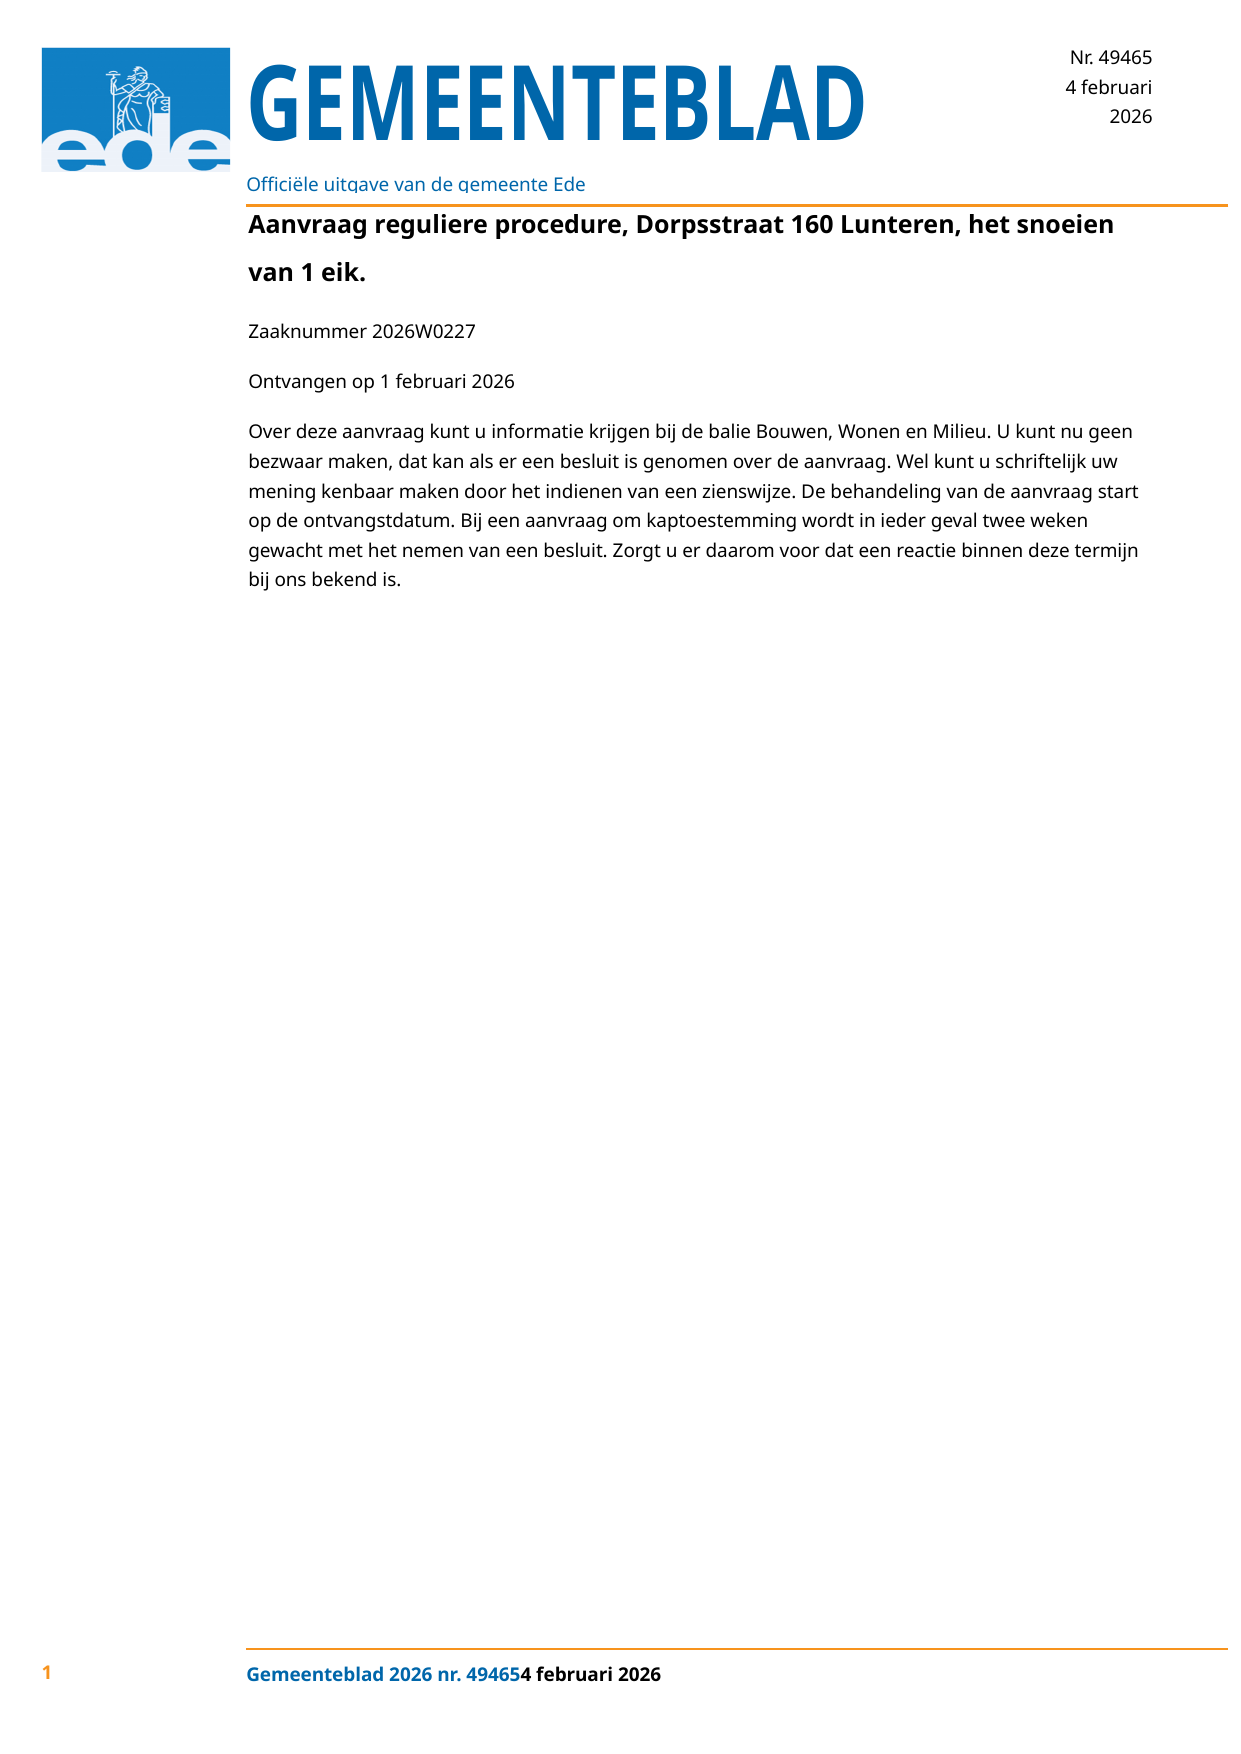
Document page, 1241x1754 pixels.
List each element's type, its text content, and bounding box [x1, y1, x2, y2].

text Aanvraag reguliere procedure, Dorpsstraat 160 Lunteren, het snoeien van 1 eik. [248, 207, 1152, 288]
text Zaaknummer 2026W0227 [248, 318, 1152, 344]
text Over deze aanvraag kunt u informatie krijgen bij de balie Bouwen, Wonen en Milieu. U kunt nu geen bezwaar maken, dat kan als er een besluit is genomen over de aanvraag. Wel kunt u schriftelijk uw mening kenbaar maken door het indienen van een zienswijze. De behandeling van de aanvraag start op de ontvangstdatum. Bij een aanvraag om kaptoestemming wordt in ieder geval twee weken gewacht met het nemen van een besluit. Zorgt u er daarom voor dat een reactie binnen deze termijn bij ons bekend is. [248, 419, 1152, 592]
picture [41, 47, 231, 172]
text Ontvangen op 1 februari 2026 [248, 368, 1152, 394]
